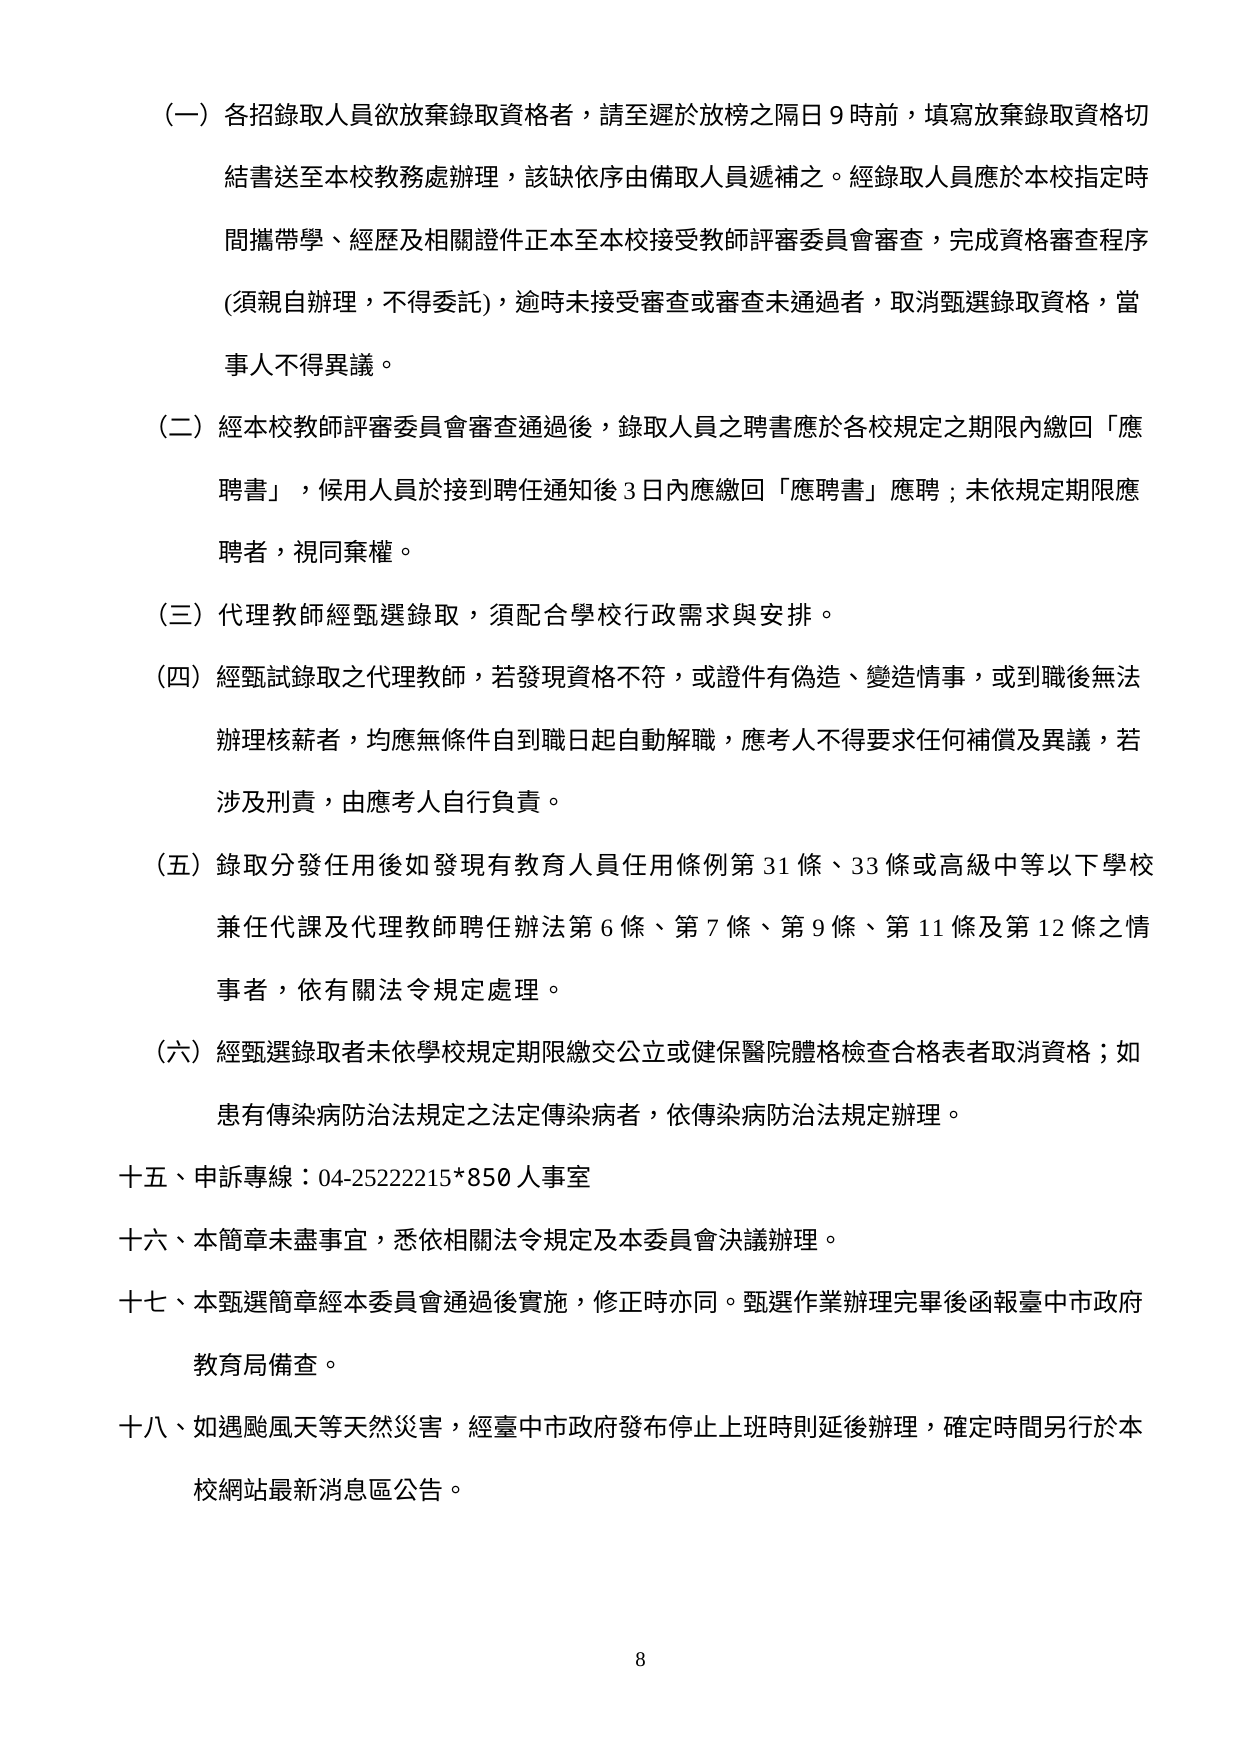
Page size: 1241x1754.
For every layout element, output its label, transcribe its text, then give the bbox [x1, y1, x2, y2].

text 十七、本甄選簡章經本委員會通過後實施，修正時亦同。甄選作業辦理完畢後函報臺中市政府教育局備查。 [118, 1259, 1162, 1384]
text （六）經甄選錄取者未依學校規定期限繳交公立或健保醫院體格檢查合格表者取消資格；如患有傳染病防治法規定之法定傳染病者，依傳染病防治法規定辦理。 [141, 1009, 1162, 1134]
text （四）經甄試錄取之代理教師，若發現資格不符，或證件有偽造、變造情事，或到職後無法辦理核薪者，均應無條件自到職日起自動解職，應考人不得要求任何補償及異議，若涉及刑責，由應考人自行負責。 [141, 634, 1162, 822]
text 十八、如遇颱風天等天然災害，經臺中市政府發布停止上班時則延後辦理，確定時間另行於本校網站最新消息區公告。 [118, 1384, 1162, 1509]
text （二）經本校教師評審委員會審查通過後，錄取人員之聘書應於各校規定之期限內繳回「應聘書」，候用人員於接到聘任通知後3日內應繳回「應聘書」應聘﹔未依規定期限應聘者，視同棄權。 [143, 384, 1162, 572]
text （三）代理教師經甄選錄取，須配合學校行政需求與安排。 [118, 572, 1162, 634]
text （一）各招錄取人員欲放棄錄取資格者，請至遲於放榜之隔日9時前，填寫放棄錄取資格切結書送至本校教務處辦理，該缺依序由備取人員遞補之。經錄取人員應於本校指定時間攜帶學、經歷及相關證件正本至本校接受教師評審委員會審查，完成資格審查程序(須親自辦理，不得委託)，逾時未接受審查或審查未通過者，取消甄選錄取資格，當事人不得異議。 [149, 72, 1162, 384]
text 十五、申訴專線：04-25222215*850人事室 [118, 1134, 1162, 1197]
text （五）錄取分發任用後如發現有教育人員任用條例第31條、33條或高級中等以下學校兼任代課及代理教師聘任辦法第6條、第7條、第9條、第11條及第12條之情事者，依有關法令規定處理。 [141, 822, 1162, 1009]
text 十六、本簡章未盡事宜，悉依相關法令規定及本委員會決議辦理。 [118, 1197, 1162, 1259]
